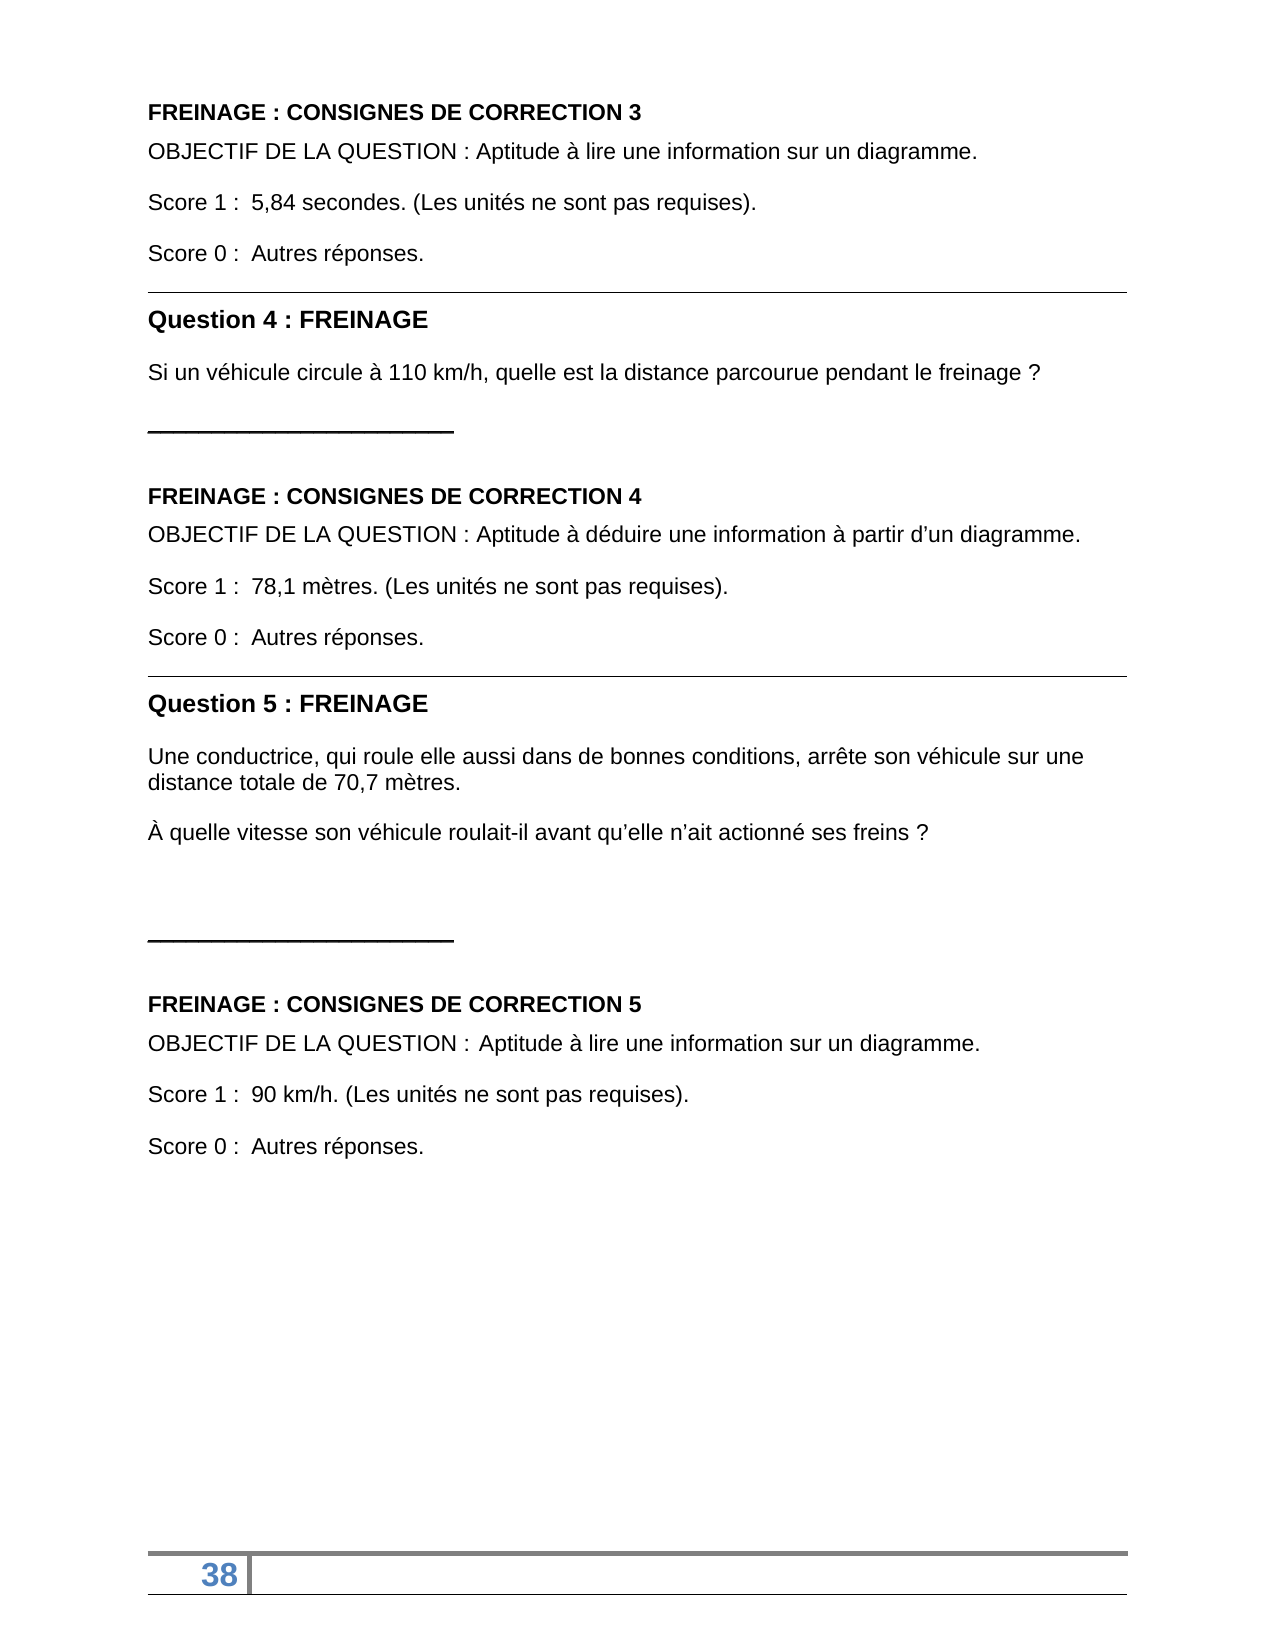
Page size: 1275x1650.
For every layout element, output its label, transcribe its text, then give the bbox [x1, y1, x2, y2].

text ________________________ [148, 408, 1127, 435]
text Score 0 : Autres réponses. [148, 1133, 1127, 1159]
text OBJECTIF DE LA QUESTION : Aptitude à déduire une information à partir d’un diagramme. [148, 521, 1127, 548]
text FREINAGE : CONSIGNES DE CORRECTION 4 [148, 483, 1127, 509]
text Score 0 : Autres réponses. [148, 624, 1127, 651]
text Score 1 : 90 km/h. (Les unités ne sont pas requises). [148, 1081, 1127, 1108]
text Score 1 : 5,84 secondes. (Les unités ne sont pas requises). [148, 189, 1127, 215]
text Question 4 : FREINAGE [148, 293, 1127, 334]
text FREINAGE : CONSIGNES DE CORRECTION 3 [148, 99, 1127, 125]
text ________________________ [148, 917, 1127, 943]
text FREINAGE : CONSIGNES DE CORRECTION 5 [148, 991, 1127, 1018]
text À quelle vitesse son véhicule roulait-il avant qu’elle n’ait actionné ses freins ? [148, 818, 1127, 845]
text Question 5 : FREINAGE [148, 677, 1127, 718]
text OBJECTIF DE LA QUESTION : Aptitude à lire une information sur un diagramme. [148, 138, 1127, 164]
text Une conductrice, qui roule elle aussi dans de bonnes conditions, arrête son véhicule sur une distance totale de 70,7 mètres. [148, 743, 1127, 796]
text Score 0 : Autres réponses. [148, 240, 1127, 267]
text Score 1 : 78,1 mètres. (Les unités ne sont pas requises). [148, 573, 1127, 599]
text Si un véhicule circule à 110 km/h, quelle est la distance parcourue pendant le freinage ? [148, 359, 1127, 385]
text OBJECTIF DE LA QUESTION : Aptitude à lire une information sur un diagramme. [148, 1030, 1127, 1056]
